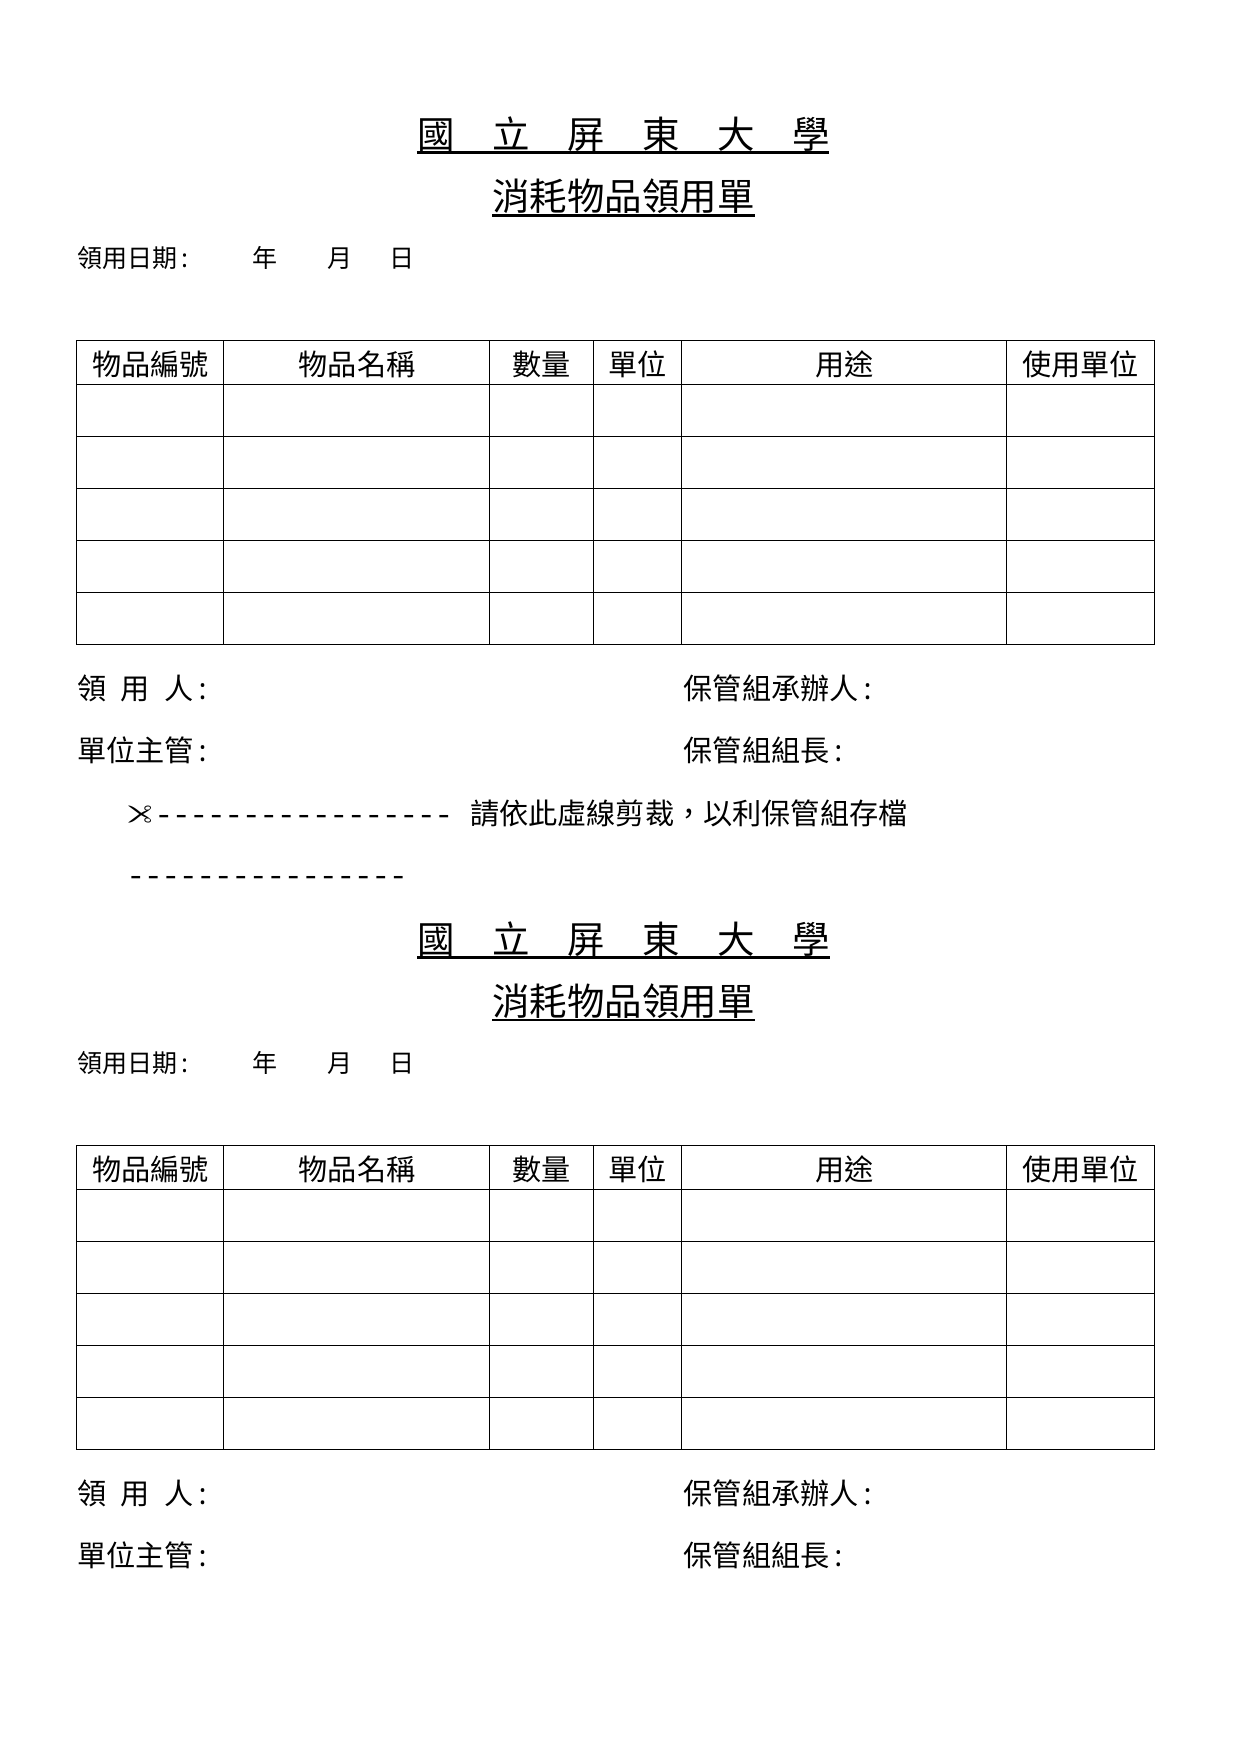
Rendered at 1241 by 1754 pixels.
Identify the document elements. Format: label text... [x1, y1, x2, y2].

table_cell [77, 1346, 223, 1397]
table_cell [77, 593, 223, 644]
table_header 數量 [490, 1146, 593, 1188]
table_cell [77, 1190, 223, 1241]
table_cell [682, 1242, 1006, 1293]
table_cell [682, 541, 1006, 592]
table_cell [1007, 1398, 1154, 1449]
table_cell [224, 1242, 489, 1293]
text 消耗物品領用單 [77, 958, 1169, 1020]
table_cell [682, 1190, 1006, 1241]
table_cell [490, 1398, 593, 1449]
table_header 使用單位 [1007, 1146, 1154, 1188]
table_cell [594, 1346, 681, 1397]
table_cell [594, 1398, 681, 1449]
table_cell [224, 1398, 489, 1449]
table_cell [224, 1294, 489, 1345]
table_cell [594, 1190, 681, 1241]
table_cell [682, 1398, 1006, 1449]
table_header 物品編號 [77, 341, 223, 384]
table_cell [594, 541, 681, 592]
table_cell [1007, 1294, 1154, 1345]
table_cell [1007, 489, 1154, 540]
table_header 數量 [490, 341, 593, 384]
table_header 物品名稱 [224, 1146, 489, 1188]
table_cell [1007, 1242, 1154, 1293]
table_cell [1007, 1190, 1154, 1241]
table_cell [490, 1346, 593, 1397]
table_cell [77, 437, 223, 488]
table_header 物品編號 [77, 1146, 223, 1188]
table_cell [490, 489, 593, 540]
table_cell [77, 489, 223, 540]
table_cell [1007, 1346, 1154, 1397]
table_cell [594, 1242, 681, 1293]
table_cell [490, 1294, 593, 1345]
table_cell [77, 385, 223, 436]
text 領用日期: 年 月 日 [77, 1020, 1169, 1083]
table_cell [1007, 437, 1154, 488]
table_cell [224, 437, 489, 488]
text 國 立 屏 東 大 學 [77, 90, 1169, 153]
text 單位主管: 保管組組長: [77, 1512, 1169, 1575]
table_cell [682, 1294, 1006, 1345]
table_cell [490, 1242, 593, 1293]
table_cell [224, 541, 489, 592]
table_cell [1007, 593, 1154, 644]
text 領用日期: 年 月 日 [77, 215, 1169, 278]
table_cell [1007, 541, 1154, 592]
table_cell [490, 593, 593, 644]
table_cell [77, 1398, 223, 1449]
table_cell [594, 1294, 681, 1345]
table_cell [224, 593, 489, 644]
text 領 用 人: 保管組承辦人: [77, 645, 1169, 708]
table_header 用途 [682, 1146, 1006, 1188]
table_cell [594, 437, 681, 488]
table_cell [224, 489, 489, 540]
table_cell [490, 437, 593, 488]
table_cell [682, 385, 1006, 436]
table_header 使用單位 [1007, 341, 1154, 384]
table_cell [594, 593, 681, 644]
table_cell [224, 1346, 489, 1397]
table_header 用途 [682, 341, 1006, 384]
text ----------------- 請依此虛線剪裁，以利保管組存檔 ---------------- [127, 770, 1169, 895]
table_cell [1007, 385, 1154, 436]
table_cell [682, 593, 1006, 644]
table_cell [224, 1190, 489, 1241]
table_cell [682, 437, 1006, 488]
table_cell [594, 489, 681, 540]
table_cell [77, 1294, 223, 1345]
table_header 單位 [594, 341, 681, 384]
table_cell [77, 541, 223, 592]
table_cell [490, 385, 593, 436]
text 單位主管: 保管組組長: [77, 708, 1169, 770]
table_cell [224, 385, 489, 436]
table_cell [77, 1242, 223, 1293]
table_cell [682, 1346, 1006, 1397]
table_header 物品名稱 [224, 341, 489, 384]
table_cell [490, 541, 593, 592]
table_cell [490, 1190, 593, 1241]
table_header 單位 [594, 1146, 681, 1188]
table_cell [682, 489, 1006, 540]
text 領 用 人: 保管組承辦人: [77, 1450, 1169, 1512]
text 國 立 屏 東 大 學 [77, 895, 1169, 958]
text 消耗物品領用單 [77, 153, 1169, 215]
table_cell [594, 385, 681, 436]
